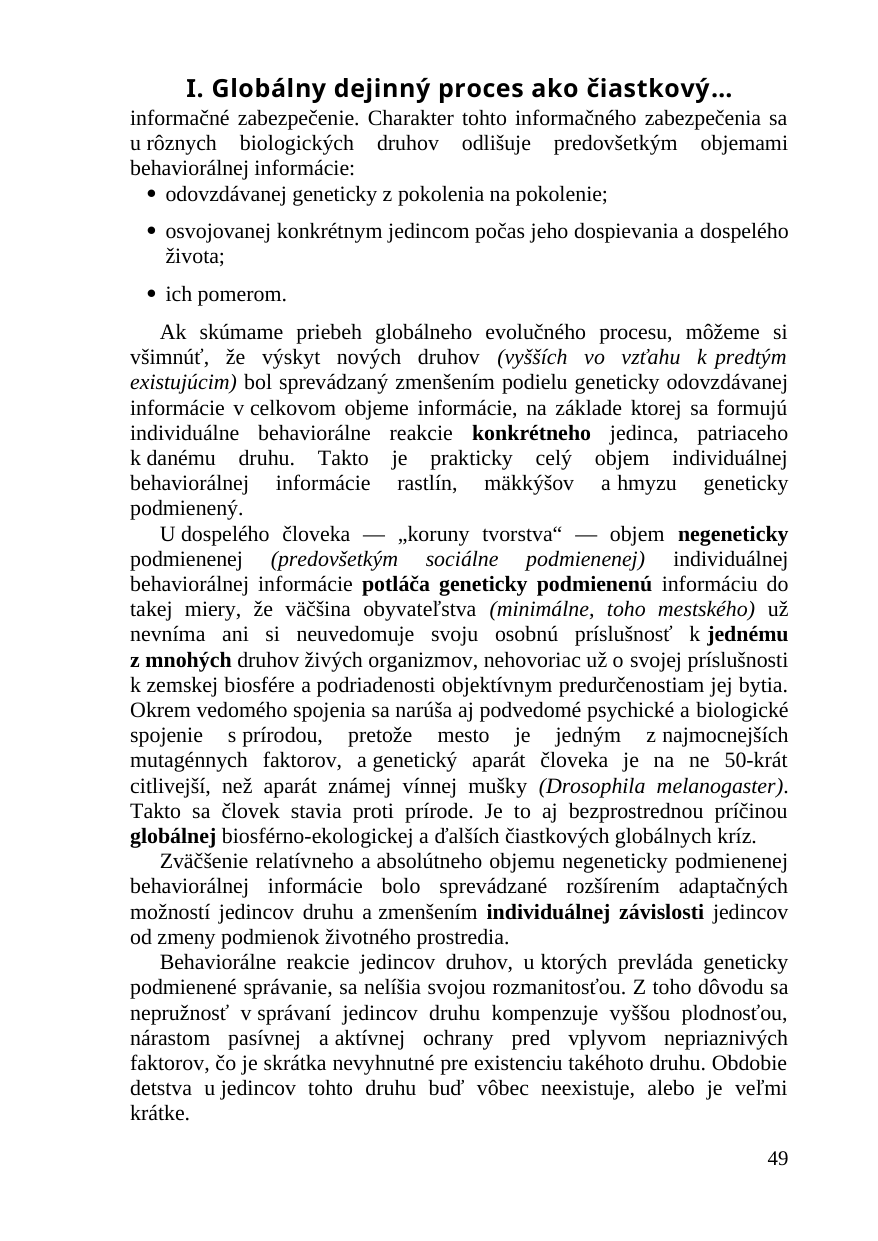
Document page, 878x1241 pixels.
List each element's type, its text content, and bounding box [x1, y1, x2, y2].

list odovzdávanej geneticky z pokolenia na pokolenie; [148, 181, 788, 206]
text informačné zabezpečenie. Charakter tohto informačného zabezpečenia sa u rôznych biologických druhov odlišuje predovšetkým objemami behaviorálnej informácie: [130, 105, 788, 181]
text U dospelého človeka — „koruny tvorstva“ — objem negeneticky podmienenej (predovšetkým sociálne podmienenej) individuálnej behaviorálnej informácie potláča geneticky podmienenú informáciu do takej miery, že väčšina obyvateľstva (minimálne, toho mestského) už nevníma ani si neuvedomuje svoju osobnú príslušnosť k jednému z mnohých druhov živých organizmov, nehovoriac už o svojej príslušnosti k zemskej biosfére a podriadenosti objektívnym predurčenostiam jej bytia. Okrem vedomého spojenia sa narúša aj podvedomé psychické a biologické spojenie s prírodou, pretože mesto je jedným z najmocnejších mutagénnych faktorov, a genetický aparát človeka je na ne 50-krát citlivejší, než aparát známej vínnej mušky (Drosophila melanogaster). Takto sa človek stavia proti prírode. Je to aj bezprostrednou príčinou globálnej biosférno-ekologickej a ďalších čiastkových globálnych kríz. [130, 521, 788, 848]
list osvojovanej konkrétnym jedincom počas jeho dospievania a dospelého života; [148, 218, 788, 269]
text Behaviorálne reakcie jedincov druhov, u ktorých prevláda geneticky podmienené správanie, sa nelíšia svojou rozmanitosťou. Z toho dôvodu sa nepružnosť v správaní jedincov druhu kompenzuje vyššou plodnosťou, nárastom pasívnej a aktívnej ochrany pred vplyvom nepriaznivých faktorov, čo je skrátka nevyhnutné pre existenciu takéhoto druhu. Obdobie detstva u jedincov tohto druhu buď vôbec neexistuje, alebo je veľmi krátke. [130, 949, 788, 1126]
list ich pomerom. [148, 281, 788, 306]
text Zväčšenie relatívneho a absolútneho objemu negeneticky podmienenej behaviorálnej informácie bolo sprevádzané rozšírením adaptačných možností jedincov druhu a zmenšením individuálnej závislosti jedincov od zmeny podmienok životného prostredia. [130, 848, 788, 949]
text Ak skúmame priebeh globálneho evolučného procesu, môžeme si všimnúť, že výskyt nových druhov (vyšších vo vzťahu k predtým existujúcim) bol sprevádzaný zmenšením podielu geneticky odovzdávanej informácie v celkovom objeme informácie, na základe ktorej sa formujú individuálne behaviorálne reakcie konkrétneho jedinca, patriaceho k danému druhu. Takto je prakticky celý objem individuálnej behaviorálnej informácie rastlín, mäkkýšov a hmyzu geneticky podmienený. [130, 319, 788, 521]
